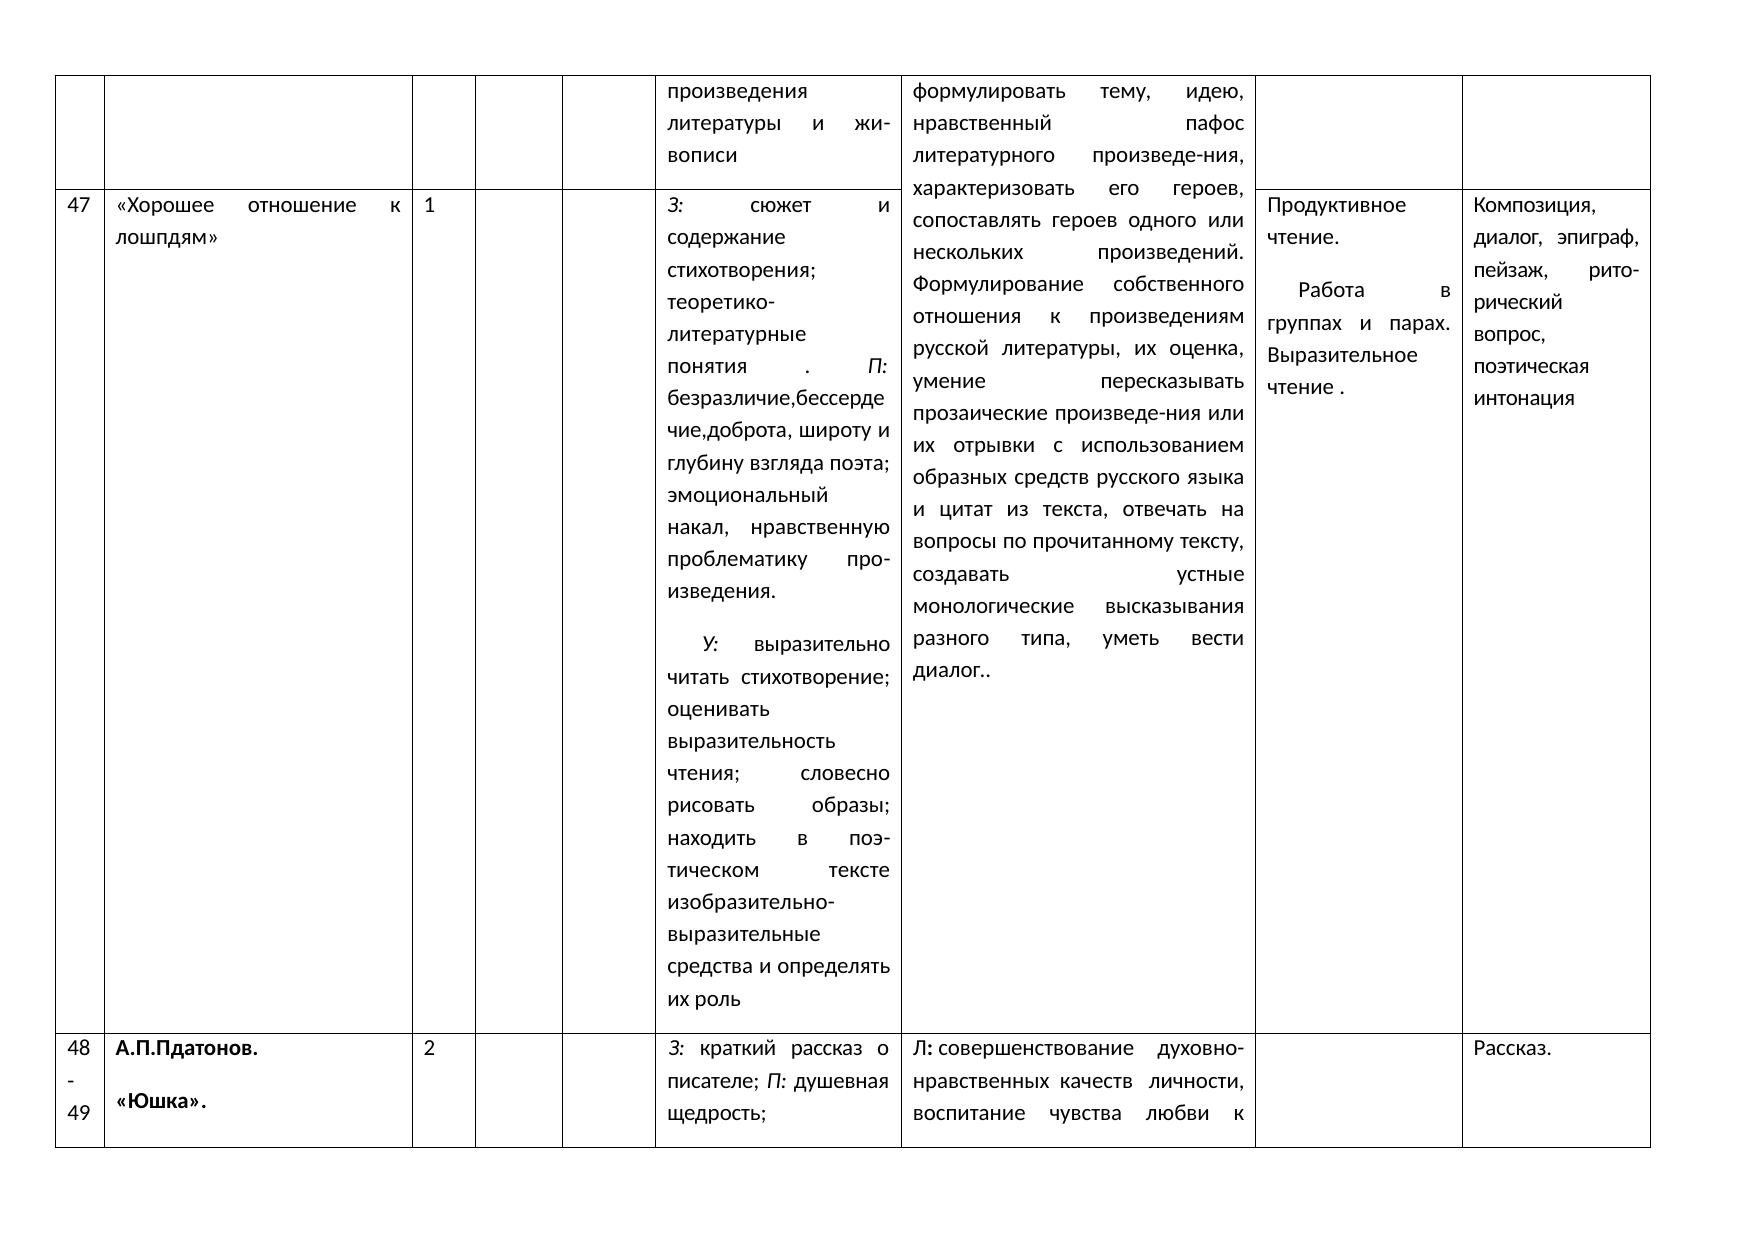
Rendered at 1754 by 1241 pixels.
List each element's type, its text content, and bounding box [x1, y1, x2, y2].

table_cell [563, 1034, 655, 1147]
table_cell [563, 76, 655, 189]
table_cell З: сюжет и содержание стихотворе­ния; теоретико-литературные понятия . П: безразличие,бессердечие,доброта, широту и глубину взгляда поэта; эмоциональный накал, нравственную проблематику про­изведения. У: выразительно читать стихотворе­ние; оценивать выразительность чтения; словесно рисовать образы; находить в поэ­тическом тексте изобразительно-вырази­тельные средства и определять их роль [656, 190, 901, 1032]
table_cell [563, 190, 655, 1032]
table_cell [476, 190, 562, 1032]
table_cell [1256, 1034, 1462, 1147]
table_cell [56, 76, 104, 189]
table_cell Рассказ. [1463, 1034, 1650, 1147]
table_cell З: сведения об поэте; сюжет и содер­жание стихотворения «Железная дорога». П: роль контрастных образов в стихотворении; обличительный, сочув­ственный, оптимистический пафос произ­ведения. У: выразительно читать стихотворе­ние; видеть контрастные образы; сопо­ставлять произведения литературы и жи­вописи [656, 76, 901, 189]
table_cell [105, 76, 412, 189]
table_cell З: краткий рассказ о писателе; П: душевная щедрость; [656, 1034, 901, 1147]
table_cell [476, 76, 562, 189]
table_cell А.П.Пдатонов. «Юшка». [105, 1034, 412, 1147]
table_cell «Хорошее отношение к лошпдям» [105, 190, 412, 1032]
table_cell 2 [413, 1034, 475, 1147]
table_cell 1 [413, 190, 475, 1032]
table_cell Композиция, диалог, эпиграф, пейзаж, рито­рический вопрос, поэтическая интонация [1463, 190, 1650, 1032]
table_cell [1256, 76, 1462, 189]
table_cell 47 [56, 190, 104, 1032]
table_cell формулировать тему, идею, нравственный пафос литературного произведе-ния, характеризовать его героев, сопоставлять героев одного или нескольких произведений. Формулирование собственного отношения к произведениям русской литературы, их оценка, умение пересказывать прозаические произведе-ния или их отрывки с использованием образных средств русского языка и цитат из текста, отвечать на вопросы по прочитанному тексту, создавать устные монологические высказывания разного типа, уметь вести диалог.. [902, 76, 1255, 1032]
table_cell 48-49 [56, 1034, 104, 1147]
table_cell Продуктивное чтение. Работа в группах и парах. Выразительное чтение . [1256, 190, 1462, 1032]
table_cell [476, 1034, 562, 1147]
table_cell [1463, 76, 1650, 189]
table_cell [413, 76, 475, 189]
table_cell Л: совершенствование духовно-нравственных качеств личности, воспитание чувства любви к [902, 1034, 1255, 1147]
